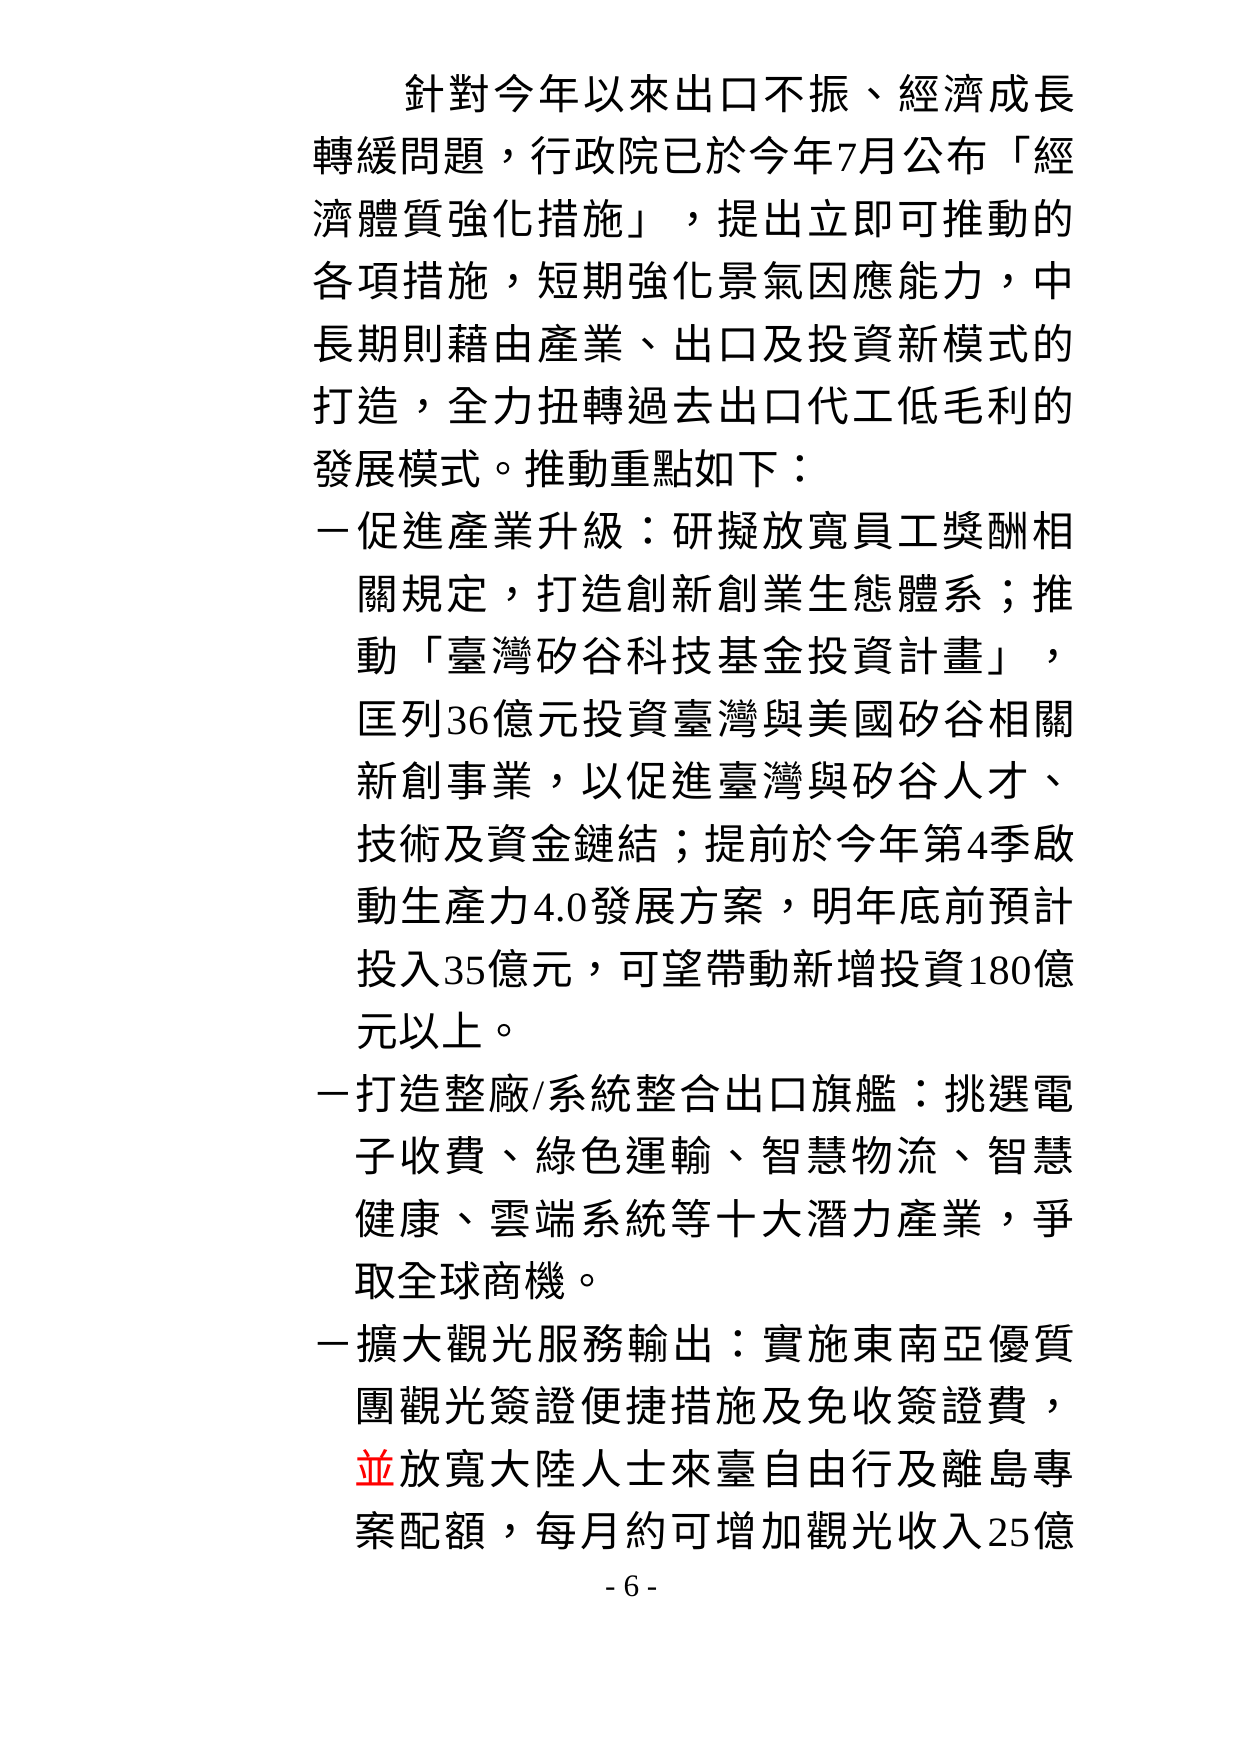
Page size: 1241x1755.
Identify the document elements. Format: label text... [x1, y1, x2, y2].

text －促進產業升級：研擬放寬員工獎酬相關規定，打造創新創業生態體系；推動「臺灣矽谷科技基金投資計畫」，匡列36億元投資臺灣與美國矽谷相關新創事業，以促進臺灣與矽谷人才、技術及資金鏈結；提前於今年第4季啟動生產力4.0發展方案，明年底前預計投入35億元，可望帶動新增投資180億元以上。 [312, 497, 1075, 1059]
text －擴大觀光服務輸出：實施東南亞優質團觀光簽證便捷措施及免收簽證費，並放寬大陸人士來臺自由行及離島專案配額，每月約可增加觀光收入25億 [312, 1309, 1075, 1559]
text 針對今年以來出口不振、經濟成長轉緩問題，行政院已於今年7月公布「經濟體質強化措施」，提出立即可推動的各項措施，短期強化景氣因應能力，中長期則藉由產業、出口及投資新模式的打造，全力扭轉過去出口代工低毛利的發展模式。推動重點如下： [312, 59, 1075, 497]
text －打造整廠/系統整合出口旗艦：挑選電子收費、綠色運輸、智慧物流、智慧健康、雲端系統等十大潛力產業，爭取全球商機。 [312, 1059, 1075, 1309]
